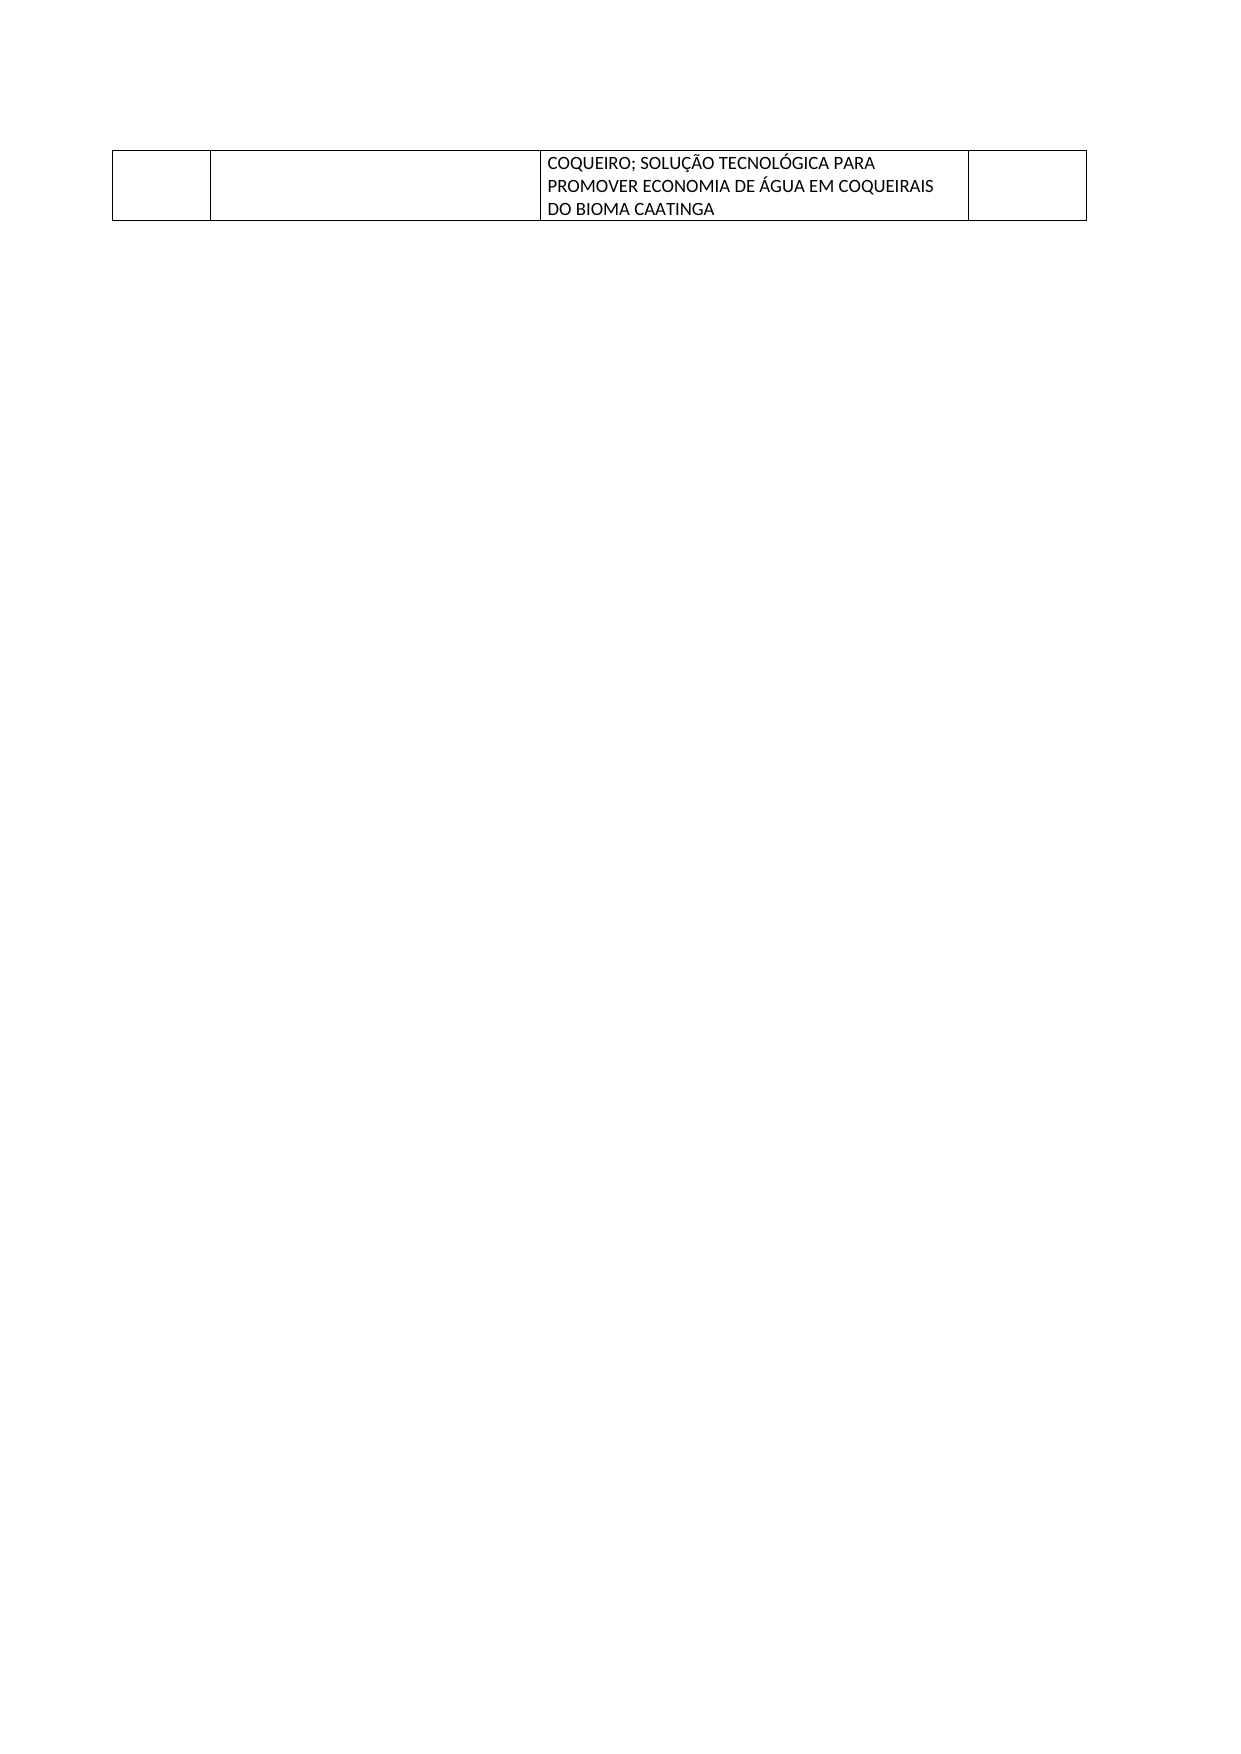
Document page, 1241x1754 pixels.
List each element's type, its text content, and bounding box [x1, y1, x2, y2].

table_cell [969, 151, 1086, 220]
table_cell COQUEIRO; SOLUÇÃO TECNOLÓGICA PARA PROMOVER ECONOMIA DE ÁGUA EM COQUEIRAIS DO BIOMA CAATINGA [541, 151, 968, 220]
table_cell [211, 151, 540, 220]
table_cell [113, 151, 210, 220]
